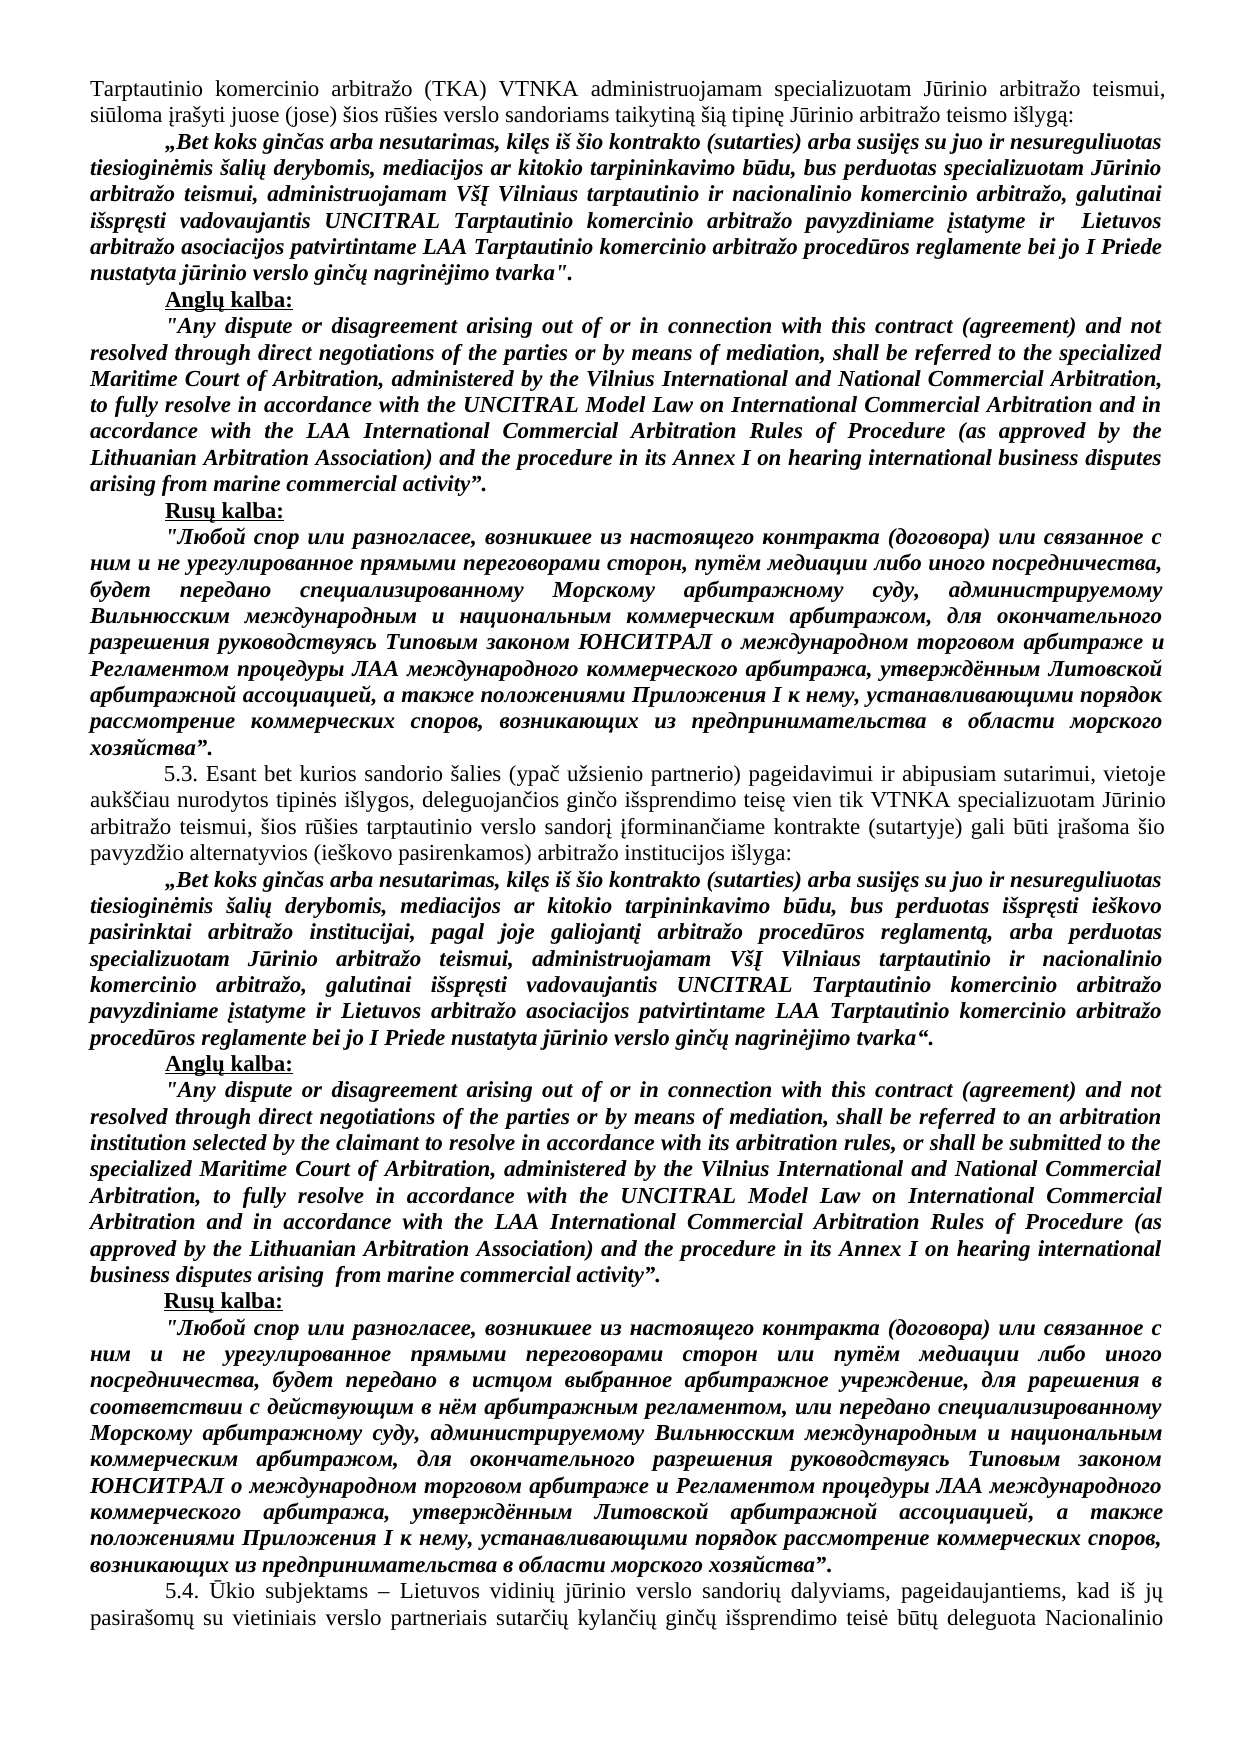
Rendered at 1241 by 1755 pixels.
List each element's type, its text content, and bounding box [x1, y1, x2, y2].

text "Any dispute or disagreement arising out of or in connection with this contract (agreement) and not resolved through direct negotiations of the parties or by means of mediation, shall be referred to an arbitration institution selected by the claimant to resolve in accordance with its arbitration rules, or shall be submitted to the specialized Maritime Court of Arbitration, administered by the Vilnius International and National Commercial Arbitration, to fully resolve in accordance with the UNCITRAL Model Law on International Commercial Arbitration and in accordance with the LAA International Commercial Arbitration Rules of Procedure (as approved by the Lithuanian Arbitration Association) and the procedure in its Annex I on hearing international business disputes arising from marine commercial activity”. [90, 1076, 1165, 1287]
text Rusų kalba: [90, 497, 1165, 523]
text Rusų kalba: [90, 1287, 1165, 1314]
text "Any dispute or disagreement arising out of or in connection with this contract (agreement) and not resolved through direct negotiations of the parties or by means of mediation, shall be referred to the specialized Maritime Court of Arbitration, administered by the Vilnius International and National Commercial Arbitration, to fully resolve in accordance with the UNCITRAL Model Law on International Commercial Arbitration and in accordance with the LAA International Commercial Arbitration Rules of Procedure (as approved by the Lithuanian Arbitration Association) and the procedure in its Annex I on hearing international business disputes arising from marine commercial activity”. [90, 312, 1165, 497]
text „Bet koks ginčas arba nesutarimas, kilęs iš šio kontrakto (sutarties) arba susijęs su juo ir nesureguliuotas tiesioginėmis šalių derybomis, mediacijos ar kitokio tarpininkavimo būdu, bus perduotas išspręsti ieškovo pasirinktai arbitražo institucijai, pagal joje galiojantį arbitražo procedūros reglamentą, arba perduotas specializuotam Jūrinio arbitražo teismui, administruojamam VšĮ Vilniaus tarptautinio ir nacionalinio komercinio arbitražo, galutinai išspręsti vadovaujantis UNCITRAL Tarptautinio komercinio arbitražo pavyzdiniame įstatyme ir Lietuvos arbitražo asociacijos patvirtintame LAA Tarptautinio komercinio arbitražo procedūros reglamente bei jo I Priede nustatyta jūrinio verslo ginčų nagrinėjimo tvarka“. [90, 866, 1165, 1050]
text Anglų kalba: [90, 286, 1165, 312]
text 5.3. Esant bet kurios sandorio šalies (ypač užsienio partnerio) pageidavimui ir abipusiam sutarimui, vietoje aukščiau nurodytos tipinės išlygos, deleguojančios ginčo išsprendimo teisę vien tik VTNKA specializuotam Jūrinio arbitražo teismui, šios rūšies tarptautinio verslo sandorį įforminančiame kontrakte (sutartyje) gali būti įrašoma šio pavyzdžio alternatyvios (ieškovo pasirenkamos) arbitražo institucijos išlyga: [90, 760, 1167, 866]
text 5.4. Ūkio subjektams – Lietuvos vidinių jūrinio verslo sandorių dalyviams, pageidaujantiems, kad iš jų pasirašomų su vietiniais verslo partneriais sutarčių kylančių ginčų išsprendimo teisė būtų deleguota Nacionalinio [90, 1577, 1165, 1630]
text Tarptautinio komercinio arbitražo (TKA) VTNKA administruojamam specializuotam Jūrinio arbitražo teismui, siūloma įrašyti juose (jose) šios rūšies verslo sandoriams taikytiną šią tipinę Jūrinio arbitražo teismo išlygą: [90, 75, 1167, 128]
text "Любой спор или разногласeе, возникшее из настоящего контракта (договора) или связанное с ним и не урегулированное прямыми переговорами сторон или путём медиации либо иного посредничества, будет передано в истцом выбранное арбитражное учреждение, для рарешения в соответствии с действующим в нём арбитражным регламентом, или передано специализированному Морскому арбитражному суду, администрируемому Вильнюсским международным и национальным коммерческим арбитражом, для окончательного разрешения руководствуясь Типовым законом ЮНСИТРАЛ о международном торговом арбитраже и Регламентом процедуры ЛАА международного коммерческого арбитража, утверждённым Литовской арбитражной ассоциацией, а также положениями Приложения I к нему, устанавливающими порядок рассмотрение коммерческих споров, возникающих из предпринимательства в области морского хозяйства”. [90, 1314, 1165, 1577]
text Anglų kalba: [90, 1050, 1165, 1076]
text "Любой спор или разногласeе, возникшее из настоящего контракта (договора) или связанное с ним и не урегулированное прямыми переговорами сторон, путём медиации либо иного посредничества, будет передано специализированному Морскому арбитражному суду, администрируемому Вильнюсским международным и национальным коммерческим арбитражом, для окончательного разрешения руководствуясь Типовым законом ЮНСИТРАЛ о международном торговом арбитраже и Регламентом процедуры ЛАA международного коммерческого арбитража, утверждённым Литовской арбитражной ассоциацией, а также положениями Приложения I к нему, устанавливающими порядок рассмотрение коммерческих споров, возникающих из предпринимательства в области морского хозяйства”. [90, 523, 1165, 760]
text „Bet koks ginčas arba nesutarimas, kilęs iš šio kontrakto (sutarties) arba susijęs su juo ir nesureguliuotas tiesioginėmis šalių derybomis, mediacijos ar kitokio tarpininkavimo būdu, bus perduotas specializuotam Jūrinio arbitražo teismui, administruojamam VšĮ Vilniaus tarptautinio ir nacionalinio komercinio arbitražo, galutinai išspręsti vadovaujantis UNCITRAL Tarptautinio komercinio arbitražo pavyzdiniame įstatyme ir Lietuvos arbitražo asociacijos patvirtintame LAA Tarptautinio komercinio arbitražo procedūros reglamente bei jo I Priede nustatyta jūrinio verslo ginčų nagrinėjimo tvarka". [90, 128, 1165, 286]
